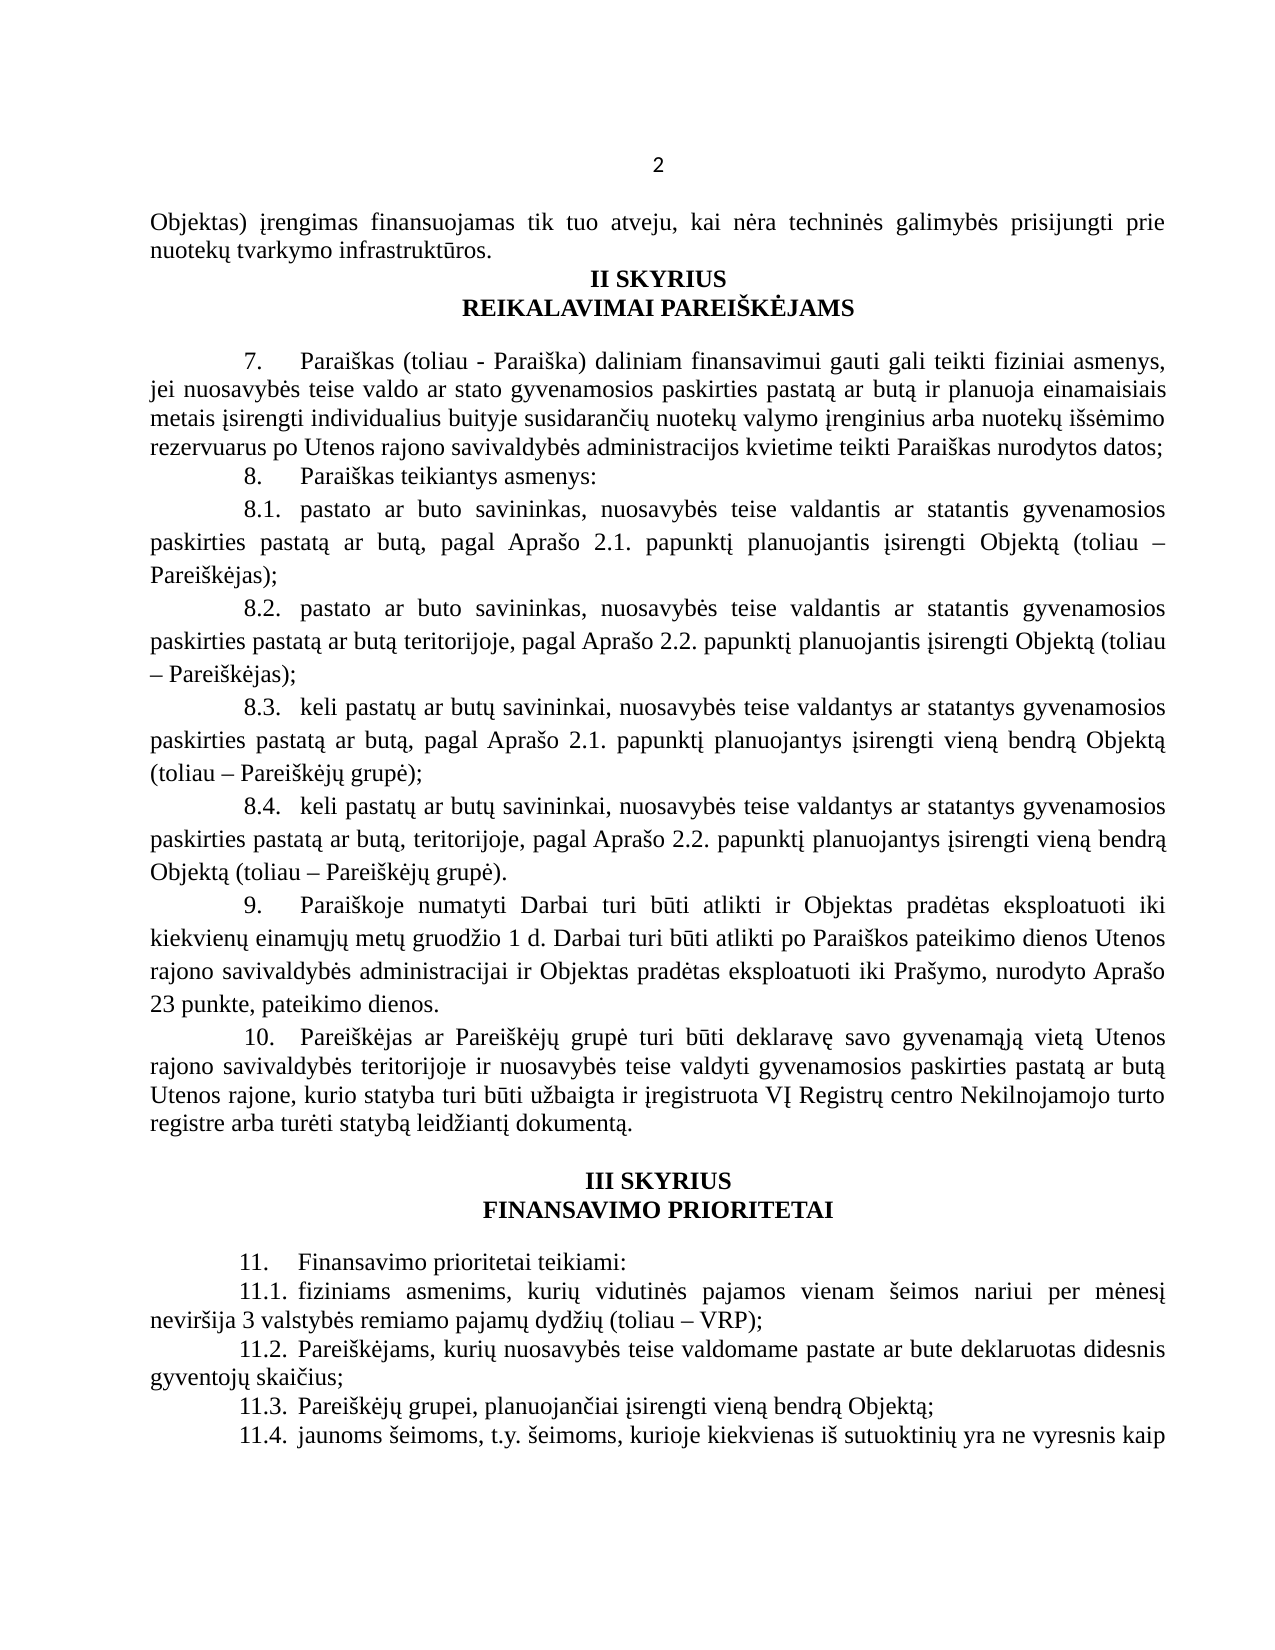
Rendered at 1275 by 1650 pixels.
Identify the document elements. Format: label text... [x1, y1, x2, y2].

text 11.4. jaunoms šeimoms, t.y. šeimoms, kurioje kiekvienas iš sutuoktinių yra ne vyresnis kaip [150, 1420, 1167, 1449]
text II SKYRIUS [150, 264, 1167, 293]
text 11. Finansavimo prioritetai teikiami: [150, 1247, 1167, 1276]
text 11.2. Pareiškėjams, kurių nuosavybės teise valdomame pastate ar bute deklaruotas didesnis gyventojų skaičius; [150, 1334, 1167, 1391]
text 10. Pareiškėjas ar Pareiškėjų grupė turi būti deklaravę savo gyvenamąją vietą Utenos rajono savivaldybės teritorijoje ir nuosavybės teise valdyti gyvenamosios paskirties pastatą ar butą Utenos rajone, kurio statyba turi būti užbaigta ir įregistruota VĮ Registrų centro Nekilnojamojo turto registre arba turėti statybą leidžiantį dokumentą. [150, 1022, 1167, 1137]
text 11.1. fiziniams asmenims, kurių vidutinės pajamos vienam šeimos nariui per mėnesį neviršija 3 valstybės remiamo pajamų dydžių (toliau – VRP); [150, 1276, 1167, 1334]
text REIKALAVIMAI PAREIŠKĖJAMS [150, 293, 1167, 322]
text 8. Paraiškas teikiantys asmenys: [150, 461, 1167, 489]
text 7. Paraiškas (toliau - Paraiška) daliniam finansavimui gauti gali teikti fiziniai asmenys, jei nuosavybės teise valdo ar stato gyvenamosios paskirties pastatą ar butą ir planuoja einamaisiais metais įsirengti individualius buityje susidarančių nuotekų valymo įrenginius arba nuotekų išsėmimo rezervuarus po Utenos rajono savivaldybės administracijos kvietime teikti Paraiškas nurodytos datos; [150, 346, 1167, 461]
text 11.3. Pareiškėjų grupei, planuojančiai įsirengti vieną bendrą Objektą; [150, 1391, 1167, 1420]
text 8.4. keli pastatų ar butų savininkai, nuosavybės teise valdantys ar statantys gyvenamosios paskirties pastatą ar butą, teritorijoje, pagal Aprašo 2.2. papunktį planuojantys įsirengti vieną bendrą Objektą (toliau – Pareiškėjų grupė). [150, 791, 1167, 886]
text 8.1. pastato ar buto savininkas, nuosavybės teise valdantis ar statantis gyvenamosios paskirties pastatą ar butą, pagal Aprašo 2.1. papunktį planuojantis įsirengti Objektą (toliau – Pareiškėjas); [150, 494, 1167, 589]
text 8.3. keli pastatų ar butų savininkai, nuosavybės teise valdantys ar statantys gyvenamosios paskirties pastatą ar butą, pagal Aprašo 2.1. papunktį planuojantys įsirengti vieną bendrą Objektą (toliau – Pareiškėjų grupė); [150, 692, 1167, 787]
text 8.2. pastato ar buto savininkas, nuosavybės teise valdantis ar statantis gyvenamosios paskirties pastatą ar butą teritorijoje, pagal Aprašo 2.2. papunktį planuojantis įsirengti Objektą (toliau – Pareiškėjas); [150, 593, 1167, 688]
text 9. Paraiškoje numatyti Darbai turi būti atlikti ir Objektas pradėtas eksploatuoti iki kiekvienų einamųjų metų gruodžio 1 d. Darbai turi būti atlikti po Paraiškos pateikimo dienos Utenos rajono savivaldybės administracijai ir Objektas pradėtas eksploatuoti iki Prašymo, nurodyto Aprašo 23 punkte, pateikimo dienos. [150, 890, 1167, 1018]
text III SKYRIUS [150, 1166, 1167, 1195]
text FINANSAVIMO PRIORITETAI [150, 1195, 1167, 1223]
text - Objektas) įrengimas finansuojamas tik tuo atveju, kai nėra techninės galimybės prisijungti prie nuotekų tvarkymo infrastruktūros. [150, 207, 1167, 264]
